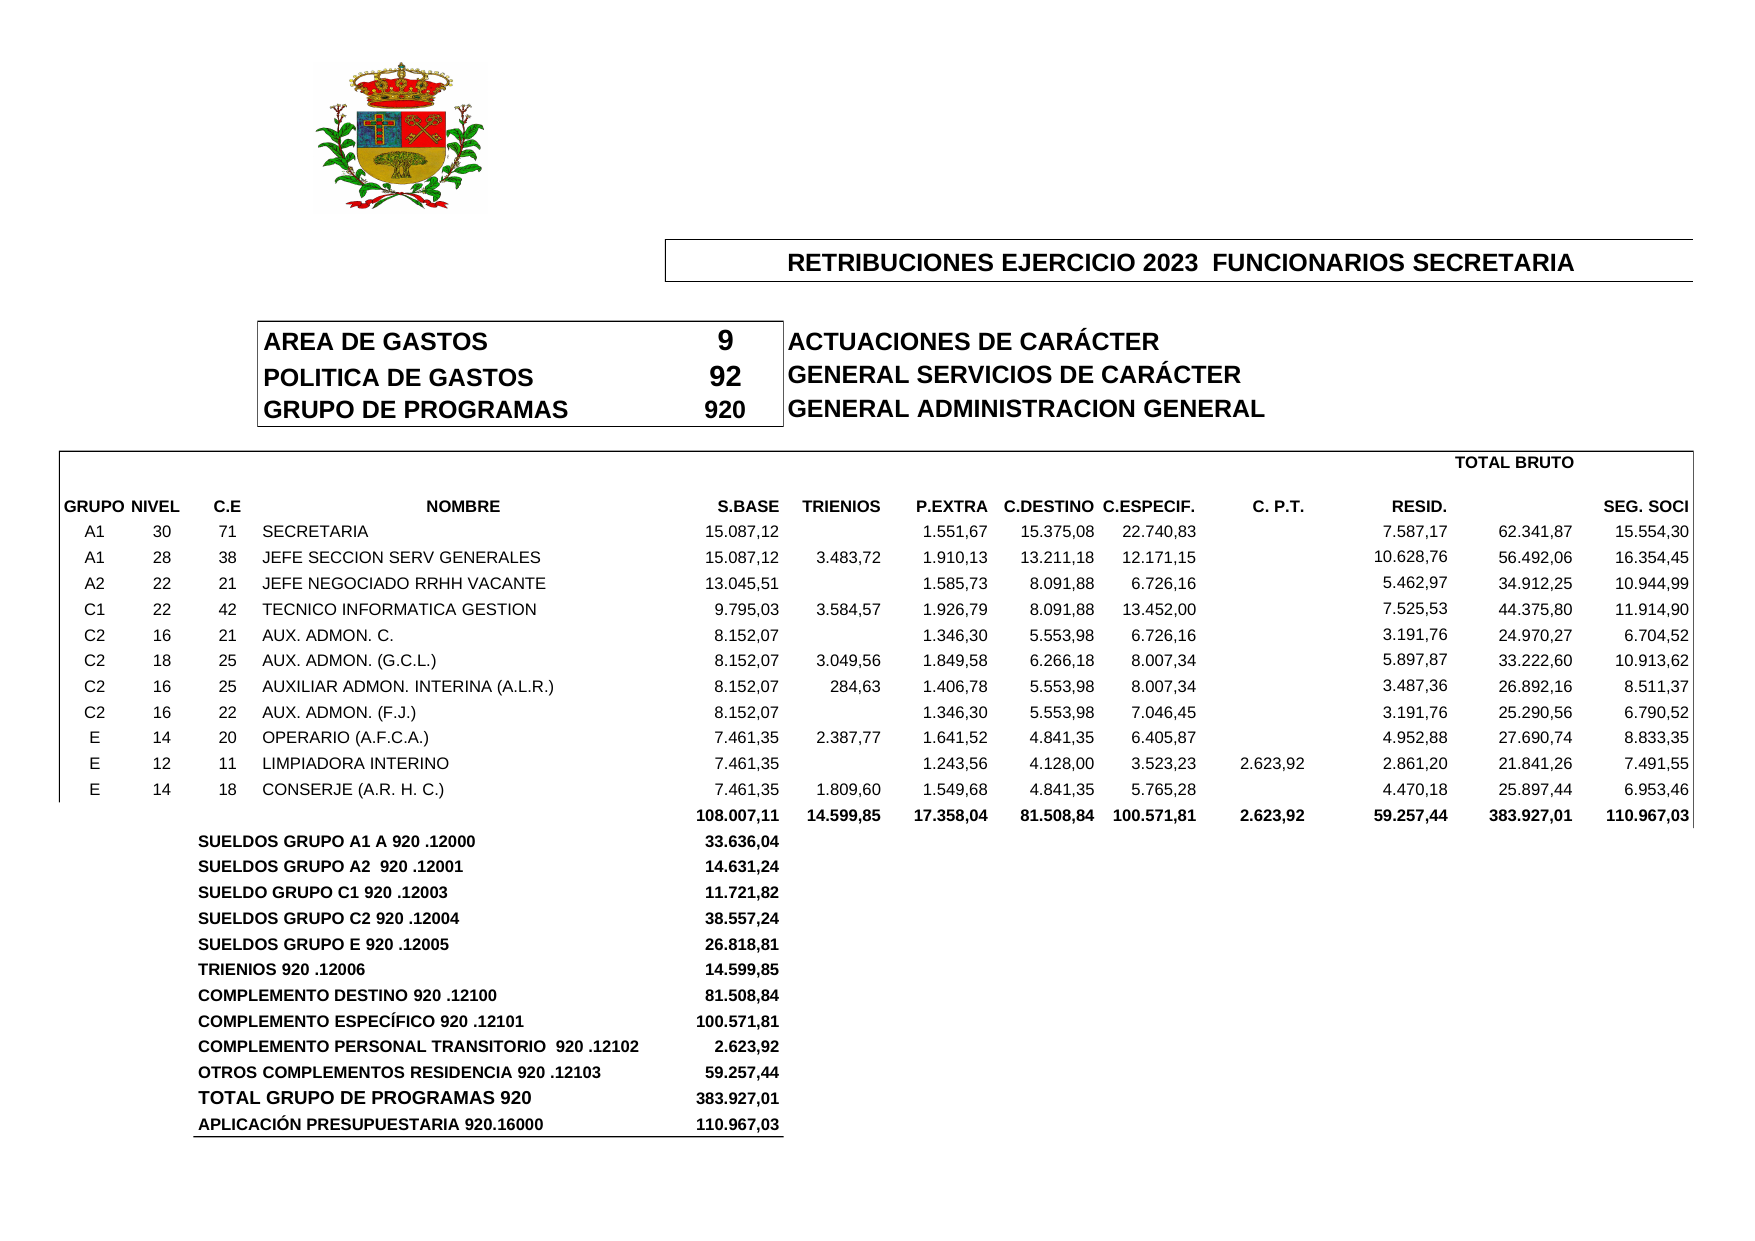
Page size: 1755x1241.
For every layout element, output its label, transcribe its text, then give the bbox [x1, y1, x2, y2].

text 11 [216, 754, 239, 773]
text 3.049,56 [816, 651, 884, 670]
text 2.387,77 [816, 728, 884, 747]
text 26.892,16 [1498, 677, 1576, 696]
text 5.462,97 [1383, 573, 1451, 592]
text SUELDO GRUPO C1 920 .12003 [198, 883, 666, 902]
text 25 [216, 651, 239, 670]
text JEFE SECCION SERV GENERALES [262, 548, 666, 567]
text 16 [149, 703, 174, 722]
text 14.599,85 [807, 806, 884, 825]
text 5.897,87 [1383, 650, 1451, 669]
text RESID. [1392, 497, 1451, 516]
text 7.046,45 [1131, 703, 1200, 722]
text 4.841,35 [1029, 780, 1098, 799]
text AUX. ADMON. (F.J.) [262, 703, 666, 722]
text 10.944,99 [1615, 574, 1693, 593]
text 7.461,35 [714, 780, 783, 799]
text 5.553,98 [1029, 703, 1098, 722]
text 38 [216, 548, 239, 567]
text 2.861,20 [1383, 754, 1451, 773]
text 22 [216, 703, 239, 722]
text 15.087,12 [705, 548, 783, 567]
text 4.470,18 [1383, 780, 1451, 799]
text 110.967,03 [1606, 806, 1693, 825]
text 5.553,98 [1029, 677, 1098, 696]
text 8.007,34 [1131, 651, 1200, 670]
text 1.849,58 [923, 651, 991, 670]
text 108.007,11 [696, 806, 783, 825]
text C2 [84, 677, 127, 696]
text 8.091,88 [1029, 574, 1098, 593]
text 71 [216, 522, 239, 541]
text 6.953,46 [1624, 780, 1693, 799]
text SEG. SOCI [1603, 497, 1693, 516]
text COMPLEMENTO DESTINO 920 .12100 [198, 986, 666, 1005]
text 13.211,18 [1020, 548, 1098, 567]
text 2.623,92 [1240, 754, 1308, 773]
text 25 [216, 677, 239, 696]
text SECRETARIA [262, 522, 666, 541]
text 34.912,25 [1498, 574, 1576, 593]
text 33.222,60 [1498, 651, 1576, 670]
text 18 [216, 780, 239, 799]
text OTROS COMPLEMENTOS RESIDENCIA 920 .12103 [198, 1063, 666, 1082]
text 11.721,82 [705, 883, 783, 902]
text E [62, 780, 127, 799]
text 27.690,74 [1498, 728, 1576, 747]
text GRUPO [63, 497, 127, 516]
text SUELDOS GRUPO A2 920 .12001 [198, 857, 666, 876]
text S.BASE [717, 497, 783, 516]
text 22 [149, 599, 174, 619]
text 14 [149, 728, 174, 747]
text A1 [82, 548, 107, 567]
text C2 [84, 651, 127, 670]
text 100.571,81 [696, 1012, 783, 1031]
text 7.461,35 [714, 754, 783, 773]
text 8.152,07 [714, 677, 783, 696]
text 5.765,28 [1131, 780, 1200, 799]
text 6.405,87 [1131, 728, 1200, 747]
text 9.795,03 [714, 599, 783, 619]
text C. P.T. [1252, 497, 1308, 516]
text 9 [668, 323, 783, 357]
text CONSERJE (A.R. H. C.) [262, 780, 666, 799]
text 8.091,88 [1029, 599, 1098, 619]
text 17.358,04 [913, 806, 991, 825]
text AUX. ADMON. (G.C.L.) [262, 651, 666, 670]
text 21.841,26 [1498, 754, 1576, 773]
text 7.525,53 [1383, 599, 1451, 618]
text 42 [216, 599, 239, 619]
text 81.508,84 [1020, 806, 1098, 825]
text 13.452,00 [1122, 599, 1200, 619]
text 59.257,44 [1373, 806, 1451, 825]
text SUELDOS GRUPO C2 920 .12004 [198, 908, 666, 928]
text RETRIBUCIONES EJERCICIO 2023 FUNCIONARIOS SECRETARIA [785, 248, 1577, 277]
text 26.818,81 [705, 934, 783, 953]
text C2 [84, 625, 127, 644]
text 110.967,03 [696, 1114, 783, 1134]
text 4.841,35 [1029, 728, 1098, 747]
text 6.266,18 [1029, 651, 1098, 670]
text 16 [149, 677, 174, 696]
text 3.584,57 [816, 599, 884, 619]
text 25.290,56 [1498, 703, 1576, 722]
text 6.726,16 [1131, 625, 1200, 644]
text 6.704,52 [1624, 625, 1693, 644]
text 2.623,92 [1240, 806, 1308, 825]
text TECNICO INFORMATICA GESTION [262, 599, 666, 619]
text 21 [216, 574, 239, 593]
text 3.191,76 [1383, 703, 1451, 722]
text 8.007,34 [1131, 677, 1200, 696]
text 12 [149, 754, 174, 773]
text POLITICA DE GASTOS [263, 363, 666, 392]
text 62.341,87 [1498, 522, 1576, 541]
text ACTUACIONES DE CARÁCTER GENERAL SERVICIOS DE CARÁCTER GENERAL ADMINISTRACION GENERAL [787, 327, 1286, 422]
text 56.492,06 [1498, 548, 1576, 567]
text 100.571,81 [1113, 806, 1200, 825]
text 1.346,30 [923, 703, 991, 722]
text 33.636,04 [705, 831, 783, 851]
text 383.927,01 [1489, 806, 1576, 825]
text AUX. ADMON. C. [262, 625, 666, 644]
text C1 [84, 599, 127, 619]
text 24.970,27 [1498, 625, 1576, 644]
text P.EXTRA [916, 497, 991, 516]
text 5.553,98 [1029, 625, 1098, 644]
text 383.927,01 [696, 1089, 783, 1108]
text 920 [704, 395, 783, 424]
text COMPLEMENTO PERSONAL TRANSITORIO 920 .12102 [198, 1037, 666, 1056]
text OPERARIO (A.F.C.A.) [262, 728, 666, 747]
text 25.897,44 [1498, 780, 1576, 799]
text TRIENIOS [802, 497, 884, 516]
text TRIENIOS 920 .12006 [198, 960, 666, 979]
text C.ESPECIF. [1103, 497, 1200, 516]
text A1 [82, 522, 107, 541]
text TOTAL GRUPO DE PROGRAMAS 920 [198, 1087, 666, 1108]
text 1.551,67 [923, 522, 991, 541]
text 1.809,60 [816, 780, 884, 799]
text E [62, 754, 127, 773]
text 59.257,44 [705, 1063, 783, 1082]
text 16 [149, 625, 174, 644]
text 10.913,62 [1615, 651, 1693, 670]
text 14 [149, 780, 174, 799]
text 22 [149, 574, 174, 593]
text 284,63 [830, 677, 884, 696]
text 30 [149, 522, 174, 541]
text A2 [82, 574, 107, 593]
text COMPLEMENTO ESPECÍFICO 920 .12101 [198, 1012, 666, 1031]
text 7.587,17 [1383, 522, 1451, 541]
text 15.087,12 [705, 522, 783, 541]
text E [62, 728, 127, 747]
text 1.406,78 [923, 677, 991, 696]
text 1.549,68 [923, 780, 991, 799]
text 8.152,07 [714, 625, 783, 644]
text JEFE NEGOCIADO RRHH VACANTE [262, 574, 666, 593]
text 22.740,83 [1122, 522, 1200, 541]
text 1.926,79 [923, 599, 991, 619]
text 92 [707, 359, 744, 393]
text 6.726,16 [1131, 574, 1200, 593]
text 38.557,24 [705, 908, 783, 928]
text 44.375,80 [1498, 599, 1576, 619]
text 7.491,55 [1624, 754, 1693, 773]
text 14.631,24 [705, 857, 783, 876]
text 7.461,35 [714, 728, 783, 747]
text 1.243,56 [923, 754, 991, 773]
text 12.171,15 [1122, 548, 1200, 567]
text 8.511,37 [1624, 677, 1693, 696]
text 3.523,23 [1131, 754, 1200, 773]
text 4.952,88 [1383, 728, 1451, 747]
text C.DESTINO [1003, 497, 1098, 516]
text TOTAL BRUTO [1455, 453, 1576, 472]
text 3.487,36 [1383, 676, 1451, 695]
text 1.346,30 [923, 625, 991, 644]
text 1.641,52 [923, 728, 991, 747]
text 4.128,00 [1029, 754, 1098, 773]
text AREA DE GASTOS [263, 327, 666, 356]
text NOMBRE [424, 497, 502, 516]
text 11.914,90 [1615, 599, 1693, 619]
text 81.508,84 [705, 986, 783, 1005]
text 28 [149, 548, 174, 567]
text 20 [216, 728, 239, 747]
text 13.045,51 [705, 574, 783, 593]
text 21 [216, 625, 239, 644]
text APLICACIÓN PRESUPUESTARIA 920.16000 [198, 1114, 666, 1134]
text 2.623,92 [714, 1037, 783, 1056]
text 8.152,07 [714, 651, 783, 670]
text GRUPO DE PROGRAMAS [263, 395, 666, 424]
text 3.191,76 [1383, 624, 1451, 643]
text C2 [84, 703, 127, 722]
text 3.483,72 [816, 548, 884, 567]
text 8.152,07 [714, 703, 783, 722]
text AUXILIAR ADMON. INTERINA (A.L.R.) [262, 677, 666, 696]
text C.E [213, 497, 258, 516]
text 6.790,52 [1624, 703, 1693, 722]
text 14.599,85 [705, 960, 783, 979]
text 16.354,45 [1615, 548, 1693, 567]
text NIVEL [131, 497, 194, 516]
text 15.375,08 [1020, 522, 1098, 541]
text 18 [149, 651, 174, 670]
text SUELDOS GRUPO E 920 .12005 [198, 934, 666, 953]
text 8.833,35 [1624, 728, 1693, 747]
text 15.554,30 [1615, 522, 1693, 541]
text LIMPIADORA INTERINO [262, 754, 666, 773]
text 1.910,13 [923, 548, 991, 567]
text 1.585,73 [923, 574, 991, 593]
text SUELDOS GRUPO A1 A 920 .12000 [198, 831, 666, 851]
text 10.628,76 [1373, 547, 1451, 566]
